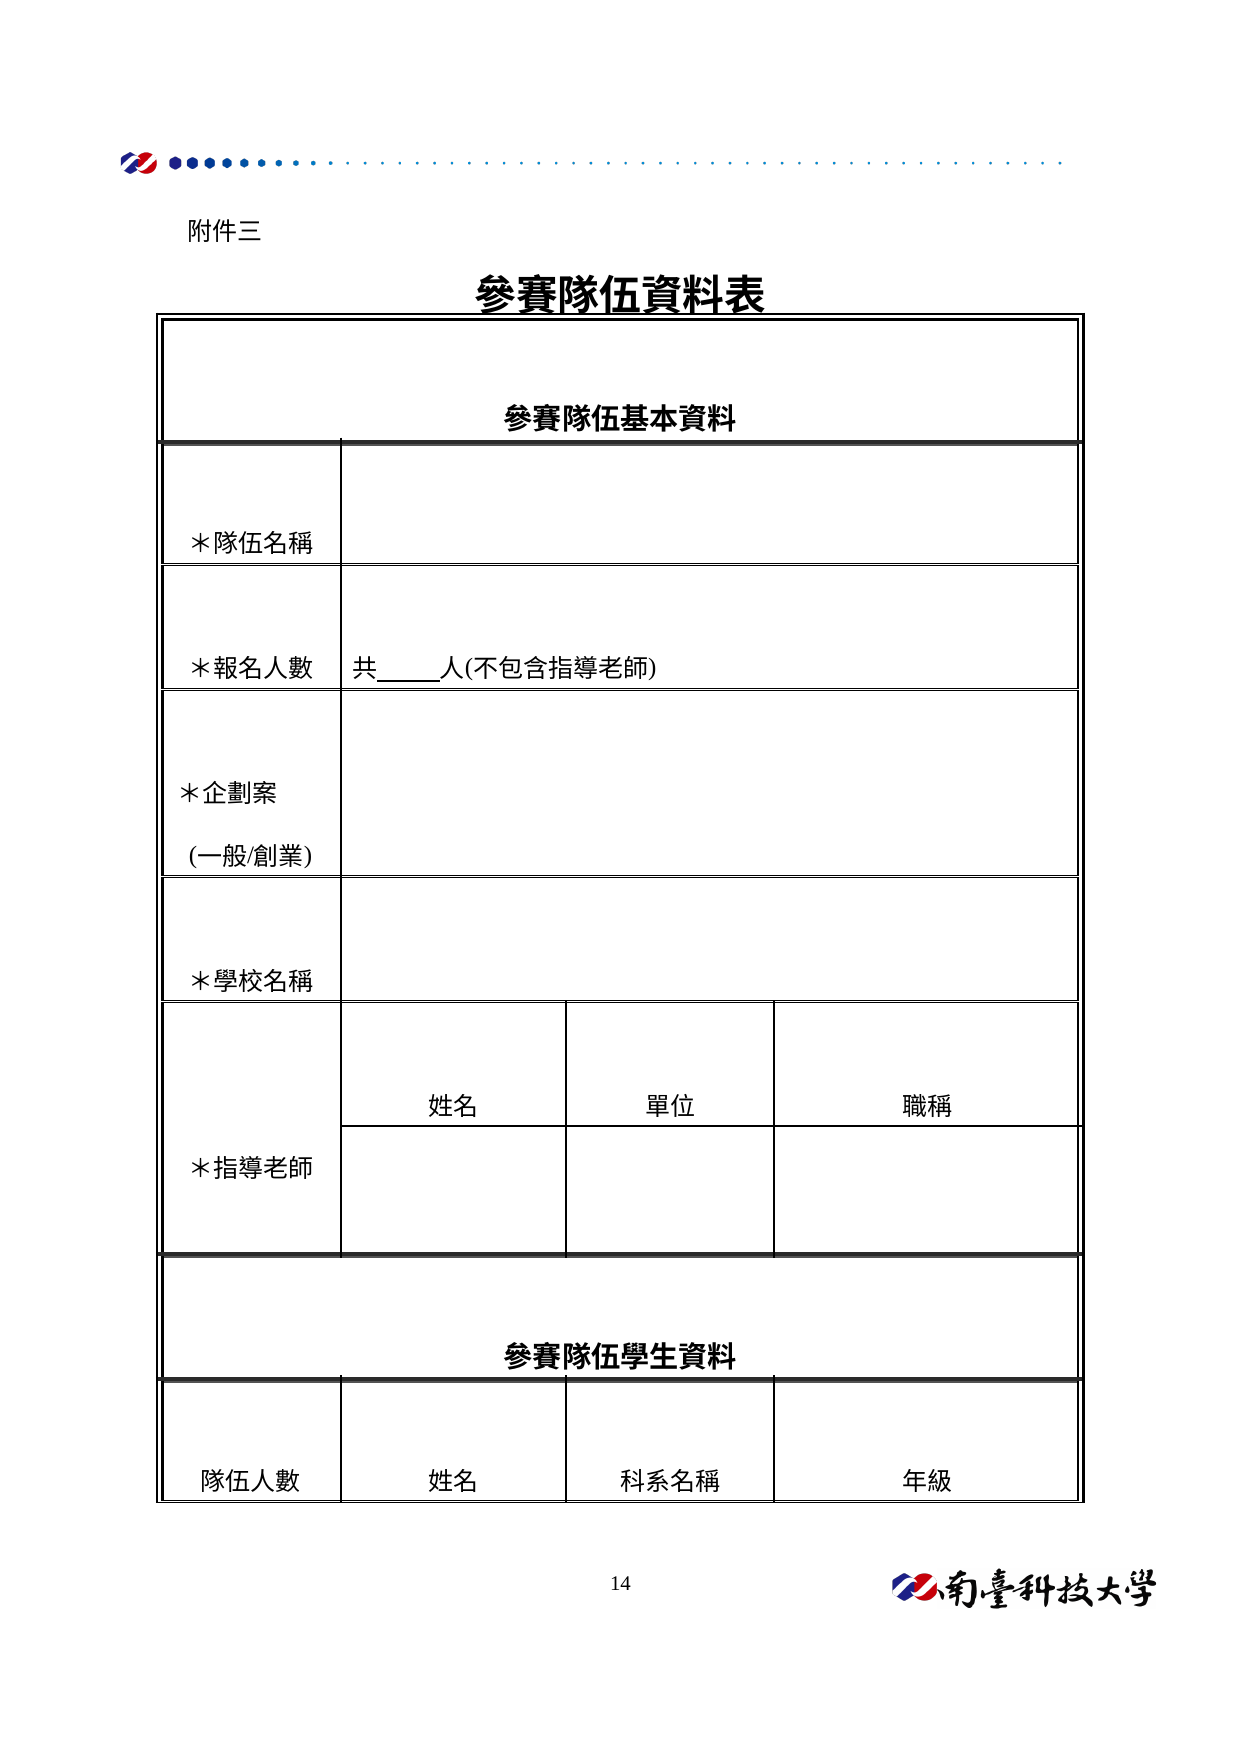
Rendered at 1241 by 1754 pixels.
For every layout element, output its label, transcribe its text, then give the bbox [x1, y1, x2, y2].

table_cell 姓名 [342, 1383, 565, 1500]
table_cell [342, 1127, 565, 1250]
table_cell ＊指導老師 [164, 1003, 340, 1250]
table_cell 單位 [567, 1003, 773, 1125]
table_cell 職稱 [775, 1003, 1077, 1125]
table_cell 年級 [775, 1383, 1077, 1500]
text 參賽隊伍資料表 [187, 250, 1053, 313]
table_cell ＊學校名稱 [164, 878, 340, 1000]
text 附件三 [187, 188, 1053, 250]
table_cell ＊報名人數 [164, 566, 340, 688]
table_cell [342, 691, 1077, 875]
table_cell [342, 446, 1077, 563]
table_cell [567, 1127, 773, 1250]
table_cell [775, 1127, 1077, 1250]
table_cell 參賽隊伍學生資料 [164, 1258, 1077, 1375]
table_cell ＊隊伍名稱 [164, 446, 340, 563]
table_cell ＊企劃案 (一般/創業) [164, 691, 340, 875]
table_cell 共 人(不包含指導老師) [342, 566, 1077, 688]
table_cell 姓名 [342, 1003, 565, 1125]
table_cell 隊伍人數 [164, 1383, 340, 1500]
table_cell 科系名稱 [567, 1383, 773, 1500]
table_cell [342, 878, 1077, 1000]
table_header 參賽隊伍基本資料 [160, 315, 1081, 438]
